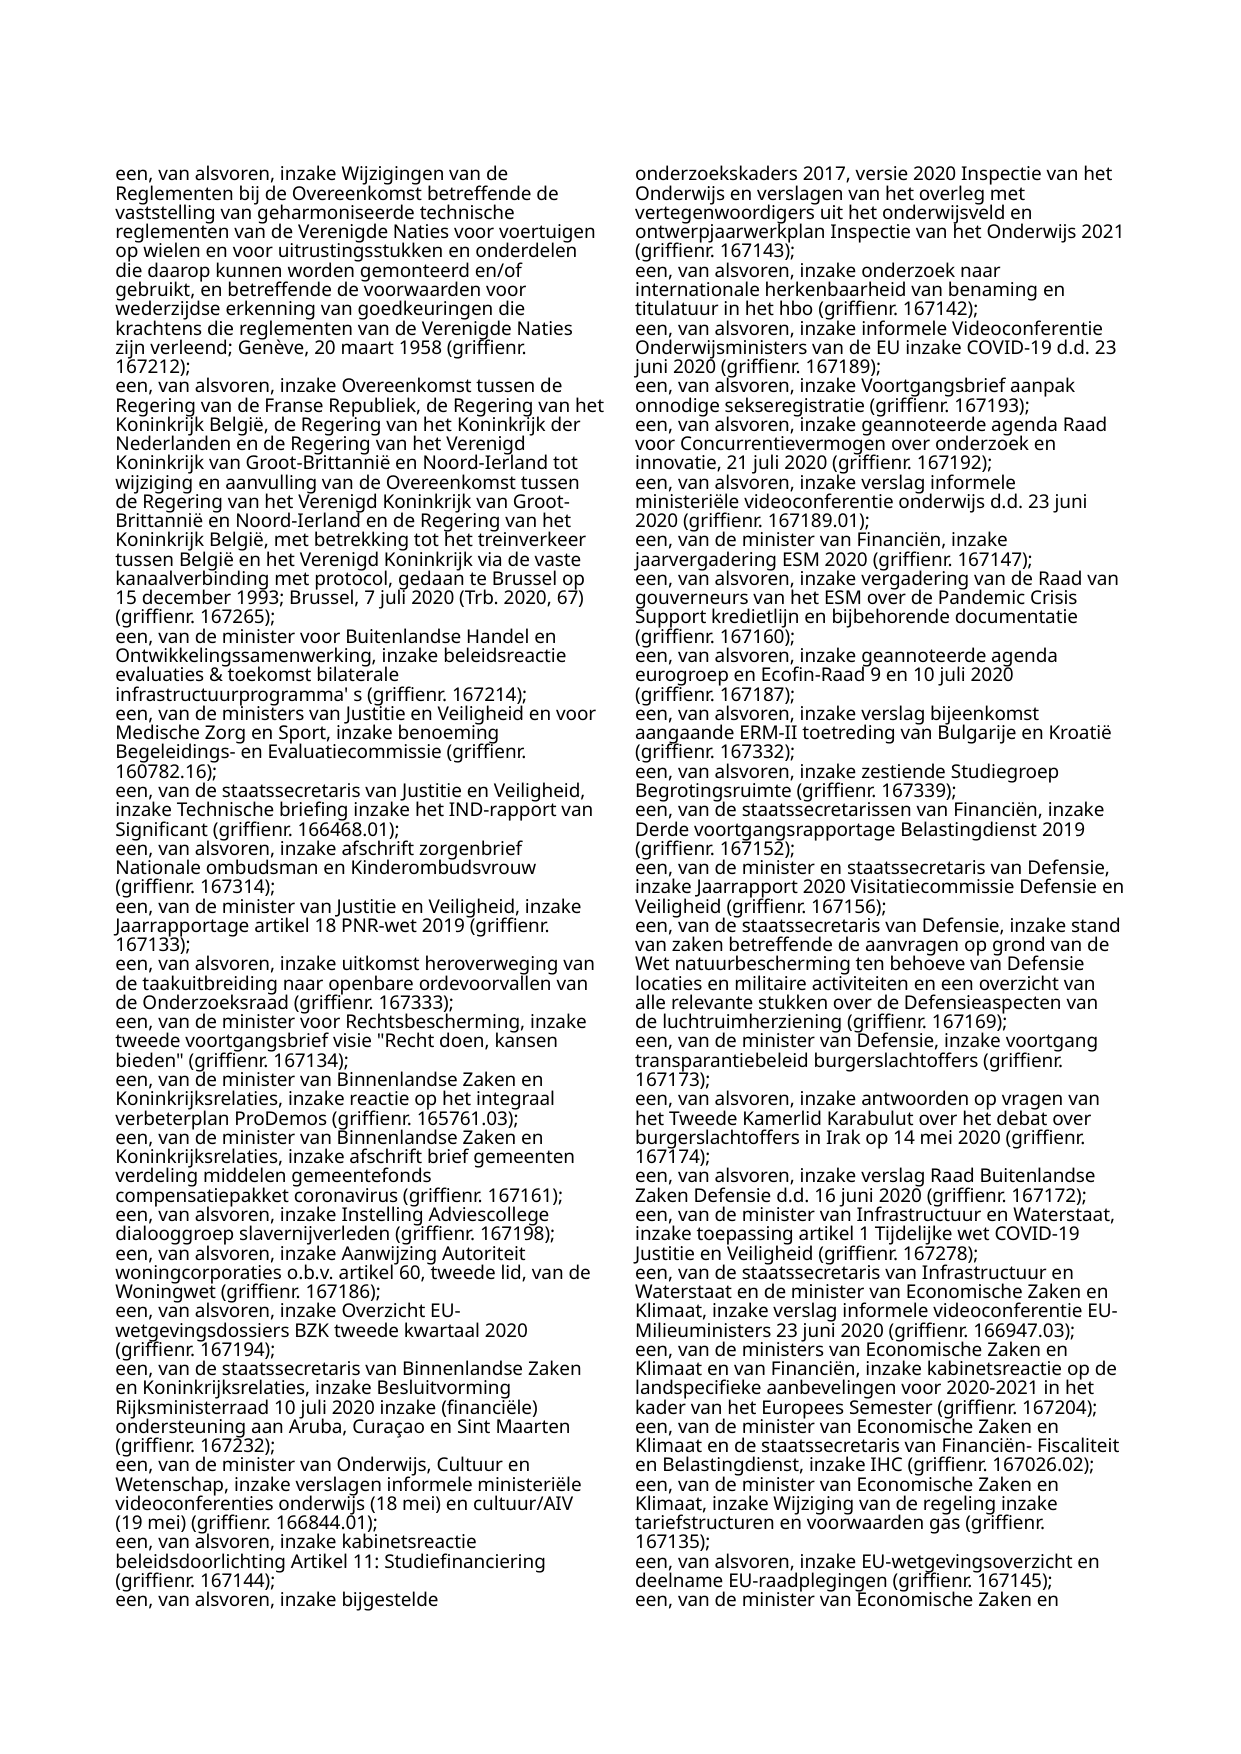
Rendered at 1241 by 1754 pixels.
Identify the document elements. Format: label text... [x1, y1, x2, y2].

text een, van alsvoren, inzake geannoteerde agenda Raad voor Concurrentievermogen over onderzoek en innovatie, 21 juli 2020 (griffienr. 167192); [635, 416, 1125, 474]
text een, van alsvoren, inzake Overeenkomst tussen de Regering van de Franse Republiek, de Regering van het Koninkrijk België, de Regering van het Koninkrijk der Nederlanden en de Regering van het Verenigd Koninkrijk van Groot-Brittannië en Noord-Ierland tot wijziging en aanvulling van de Overeenkomst tussen de Regering van het Verenigd Koninkrijk van Groot-Brittannië en Noord-Ierland en de Regering van het Koninkrijk België, met betrekking tot het treinverkeer tussen België en het Verenigd Koninkrijk via de vaste kanaalverbinding met protocol, gedaan te Brussel op 15 december 1993; Brussel, 7 juli 2020 (Trb. 2020, 67) (griffienr. 167265); [115, 377, 605, 628]
text een, van de minister en staatssecretaris van Defensie, inzake Jaarrapport 2020 Visitatiecommissie Defensie en Veiligheid (griffienr. 167156); [635, 859, 1125, 917]
text een, van de minister van Economische Zaken en [635, 1591, 1125, 1611]
text een, van de minister voor Buitenlandse Handel en Ontwikkelingssamenwerking, inzake beleidsreactie evaluaties & toekomst bilaterale infrastructuurprogramma' s (griffienr. 167214); [115, 628, 605, 705]
text een, van de minister van Justitie en Veiligheid, inzake Jaarrapportage artikel 18 PNR-wet 2019 (griffienr. 167133); [115, 898, 605, 955]
text een, van alsvoren, inzake bijgestelde [115, 1591, 605, 1611]
text een, van alsvoren, inzake Voortgangsbrief aanpak onnodige sekseregistratie (griffienr. 167193); [635, 377, 1125, 416]
text een, van alsvoren, inzake zestiende Studiegroep Begrotingsruimte (griffienr. 167339); [635, 763, 1125, 801]
text een, van alsvoren, inzake uitkomst heroverweging van de taakuitbreiding naar openbare ordevoorvallen van de Onderzoeksraad (griffienr. 167333); [115, 955, 605, 1013]
text een, van alsvoren, inzake geannoteerde agenda eurogroep en Ecofin-Raad 9 en 10 juli 2020 [635, 647, 1125, 686]
text een, van de staatssecretaris van Justitie en Veiligheid, inzake Technische briefing inzake het IND-rapport van Significant (griffienr. 166468.01); [115, 782, 605, 840]
text een, van de ministers van Economische Zaken en Klimaat en van Financiën, inzake kabinetsreactie op de landspecifieke aanbevelingen voor 2020-2021 in het kader van het Europees Semester (griffienr. 167204); [635, 1341, 1125, 1418]
text een, van alsvoren, inzake verslag informele ministeriële videoconferentie onderwijs d.d. 23 juni 2020 (griffienr. 167189.01); [635, 474, 1125, 531]
text een, van alsvoren, inzake verslag bijeenkomst aangaande ERM-II toetreding van Bulgarije en Kroatië (griffienr. 167332); [635, 705, 1125, 763]
text een, van alsvoren, inzake afschrift zorgenbrief Nationale ombudsman en Kinderombudsvrouw (griffienr. 167314); [115, 840, 605, 898]
text een, van de staatssecretarissen van Financiën, inzake Derde voortgangsrapportage Belastingdienst 2019 (griffienr. 167152); [635, 801, 1125, 859]
text een, van de minister van Binnenlandse Zaken en Koninkrijksrelaties, inzake reactie op het integraal verbeterplan ProDemos (griffienr. 165761.03); [115, 1071, 605, 1129]
text (griffienr. 167187); [635, 686, 1125, 705]
text een, van de minister van Binnenlandse Zaken en Koninkrijksrelaties, inzake afschrift brief gemeenten verdeling middelen gemeentefonds compensatiepakket coronavirus (griffienr. 167161); [115, 1129, 605, 1206]
text een, van de staatssecretaris van Binnenlandse Zaken en Koninkrijksrelaties, inzake Besluitvorming Rijksministerraad 10 juli 2020 inzake (financiële) ondersteuning aan Aruba, Curaçao en Sint Maarten (griffienr. 167232); [115, 1360, 605, 1456]
text een, van de minister van Infrastructuur en Waterstaat, inzake toepassing artikel 1 Tijdelijke wet COVID-19 Justitie en Veiligheid (griffienr. 167278); [635, 1206, 1125, 1264]
text een, van de staatssecretaris van Infrastructuur en Waterstaat en de minister van Economische Zaken en Klimaat, inzake verslag informele videoconferentie EU-Milieuministers 23 juni 2020 (griffienr. 166947.03); [635, 1264, 1125, 1341]
text een, van alsvoren, inzake vergadering van de Raad van gouverneurs van het ESM over de Pandemic Crisis Support kredietlijn en bijbehorende documentatie (griffienr. 167160); [635, 570, 1125, 647]
text een, van alsvoren, inzake kabinetsreactie beleidsdoorlichting Artikel 11: Studiefinanciering (griffienr. 167144); [115, 1533, 605, 1591]
text een, van de minister van Financiën, inzake jaarvergadering ESM 2020 (griffienr. 167147); [635, 531, 1125, 570]
text een, van alsvoren, inzake onderzoek naar internationale herkenbaarheid van benaming en titulatuur in het hbo (griffienr. 167142); [635, 262, 1125, 319]
text een, van alsvoren, inzake EU-wetgevingsoverzicht en deelname EU-raadplegingen (griffienr. 167145); [635, 1553, 1125, 1591]
text een, van de minister van Economische Zaken en Klimaat, inzake Wijziging van de regeling inzake tariefstructuren en voorwaarden gas (griffienr. 167135); [635, 1476, 1125, 1553]
text een, van alsvoren, inzake Overzicht EU-wetgevingsdossiers BZK tweede kwartaal 2020 (griffienr. 167194); [115, 1302, 605, 1360]
text een, van de ministers van Justitie en Veiligheid en voor Medische Zorg en Sport, inzake benoeming Begeleidings- en Evaluatiecommissie (griffienr. 160782.16); [115, 705, 605, 782]
text een, van de staatssecretaris van Defensie, inzake stand van zaken betreffende de aanvragen op grond van de Wet natuurbescherming ten behoeve van Defensie locaties en militaire activiteiten en een overzicht van alle relevante stukken over de Defensieaspecten van de luchtruimherziening (griffienr. 167169); [635, 917, 1125, 1032]
text een, van de minister voor Rechtsbescherming, inzake tweede voortgangsbrief visie "Recht doen, kansen bieden" (griffienr. 167134); [115, 1013, 605, 1071]
text een, van alsvoren, inzake informele Videoconferentie Onderwijsministers van de EU inzake COVID-19 d.d. 23 juni 2020 (griffienr. 167189); [635, 319, 1125, 377]
text een, van de minister van Defensie, inzake voortgang transparantiebeleid burgerslachtoffers (griffienr. 167173); [635, 1032, 1125, 1090]
text een, van alsvoren, inzake Aanwijzing Autoriteit woningcorporaties o.b.v. artikel 60, tweede lid, van de Woningwet (griffienr. 167186); [115, 1244, 605, 1302]
text een, van alsvoren, inzake Instelling Adviescollege dialooggroep slavernijverleden (griffienr. 167198); [115, 1206, 605, 1244]
text een, van alsvoren, inzake verslag Raad Buitenlandse Zaken Defensie d.d. 16 juni 2020 (griffienr. 167172); [635, 1167, 1125, 1206]
text een, van de minister van Onderwijs, Cultuur en Wetenschap, inzake verslagen informele ministeriële videoconferenties onderwijs (18 mei) en cultuur/AIV (19 mei) (griffienr. 166844.01); [115, 1456, 605, 1533]
text een, van alsvoren, inzake Wijzigingen van de Reglementen bij de Overeenkomst betreffende de vaststelling van geharmoniseerde technische reglementen van de Verenigde Naties voor voertuigen op wielen en voor uitrustingsstukken en onderdelen die daarop kunnen worden gemonteerd en/of gebruikt, en betreffende de voorwaarden voor wederzijdse erkenning van goedkeuringen die krachtens die reglementen van de Verenigde Naties zijn verleend; Genève, 20 maart 1958 (griffienr. 167212); [115, 165, 605, 377]
text een, van de minister van Economische Zaken en Klimaat en de staatssecretaris van Financiën- Fiscaliteit en Belastingdienst, inzake IHC (griffienr. 167026.02); [635, 1418, 1125, 1476]
text een, van alsvoren, inzake antwoorden op vragen van het Tweede Kamerlid Karabulut over het debat over burgerslachtoffers in Irak op 14 mei 2020 (griffienr. 167174); [635, 1090, 1125, 1167]
text onderzoekskaders 2017, versie 2020 Inspectie van het Onderwijs en verslagen van het overleg met vertegenwoordigers uit het onderwijsveld en ontwerpjaarwerkplan Inspectie van het Onderwijs 2021 (griffienr. 167143); [635, 165, 1125, 262]
